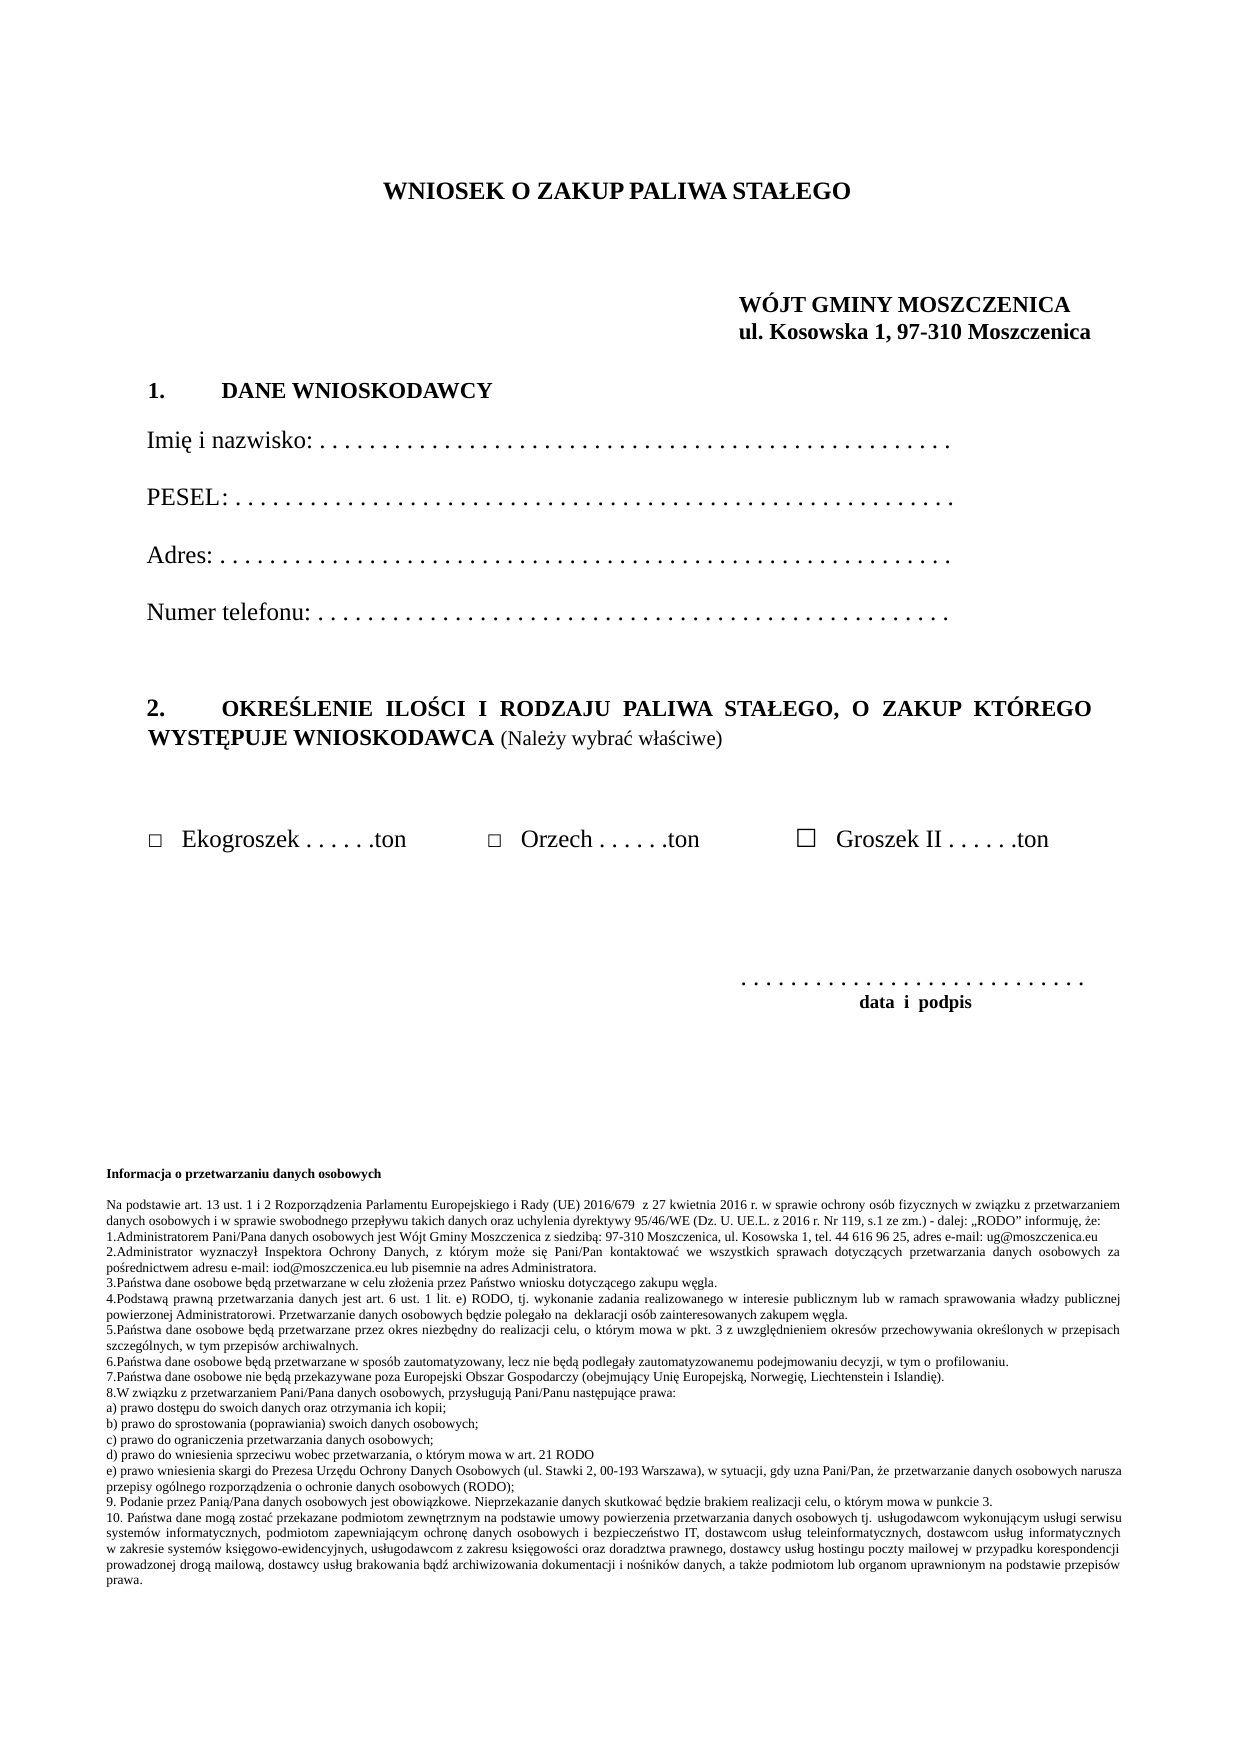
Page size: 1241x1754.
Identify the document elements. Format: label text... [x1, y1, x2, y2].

text data i podpis [738, 991, 1093, 1012]
list 1.Administratorem Pani/Pana danych osobowych jest Wójt Gminy Moszczenica z siedzibą: 97-310 Moszczenica, ul. Kosowska 1, tel. 44 616 96 25, adres e-mail: ug@moszczenica.eu [106, 1228, 1122, 1244]
list 4.Podstawą prawną przetwarzania danych jest art. 6 ust. 1 lit. e) RODO, tj. wykonanie zadania realizowanego w interesie publicznym lub w ramach sprawowania władzy publicznej powierzonej Administratorowi. Przetwarzanie danych osobowych będzie polegało na deklaracji osób zainteresowanych zakupem węgla. [106, 1291, 1122, 1322]
list 5.Państwa dane osobowe będą przetwarzane przez okres niezbędny do realizacji celu, o którym mowa w pkt. 3 z uwzględnieniem okresów przechowywania określonych w przepisach szczególnych, w tym przepisów archiwalnych. [106, 1322, 1122, 1353]
list d) prawo do wniesienia sprzeciwu wobec przetwarzania, o którym mowa w art. 21 RODO [106, 1447, 1122, 1463]
list Informacja o przetwarzaniu danych osobowych [106, 1166, 1122, 1181]
list DANE WNIOSKODAWCY [148, 378, 1093, 404]
list 3.Państwa dane osobowe będą przetwarzane w celu złożenia przez Państwo wniosku dotyczącego zakupu węgla. [106, 1275, 1122, 1291]
list OKREŚLENIE ILOŚCI I RODZAJU PALIWA STAŁEGO, O ZAKUP KTÓREGO WYSTĘPUJE WNIOSKODAWCA (Należy wybrać właściwe) [146, 693, 1093, 751]
list c) prawo do ograniczenia przetwarzania danych osobowych; [106, 1431, 1122, 1447]
text . . . . . . . . . . . . . . . . . . . . . . . . . . . . [738, 962, 1093, 991]
list 9. Podanie przez Panią/Pana danych osobowych jest obowiązkowe. Nieprzekazanie danych skutkować będzie brakiem realizacji celu, o którym mowa w punkcie 3. [106, 1494, 1122, 1509]
list e) prawo wniesienia skargi do Prezesa Urzędu Ochrony Danych Osobowych (ul. Stawki 2, 00-193 Warszawa), w sytuacji, gdy uzna Pani/Pan, że przetwarzanie danych osobowych narusza przepisy ogólnego rozporządzenia o ochronie danych osobowych (RODO); [106, 1463, 1122, 1494]
text Imię i nazwisko: . . . . . . . . . . . . . . . . . . . . . . . . . . . . . . . . . . . . . . . . . . . . . . . . . . . [146, 425, 1093, 453]
list Na podstawie art. 13 ust. 1 i 2 Rozporządzenia Parlamentu Europejskiego i Rady (UE) 2016/679 z 27 kwietnia 2016 r. w sprawie ochrony osób fizycznych w związku z przetwarzaniem danych osobowych i w sprawie swobodnego przepływu takich danych oraz uchylenia dyrektywy 95/46/WE (Dz. U. UE.L. z 2016 r. Nr 119, s.1 ze zm.) - dalej: „RODO” informuję, że: [106, 1197, 1122, 1228]
list 6.Państwa dane osobowe będą przetwarzane w sposób zautomatyzowany, lecz nie będą podlegały zautomatyzowanemu podejmowaniu decyzji, w tym o profilowaniu. [106, 1353, 1122, 1369]
list 8.W związku z przetwarzaniem Pani/Pana danych osobowych, przysługują Pani/Panu następujące prawa: [106, 1384, 1122, 1400]
list ☐ Ekogroszek . . . . . .ton ☐ Orzech . . . . . .ton ☐ Groszek II . . . . . .ton [148, 821, 1093, 855]
list a) prawo dostępu do swoich danych oraz otrzymania ich kopii; [106, 1400, 1122, 1416]
list 10. Państwa dane mogą zostać przekazane podmiotom zewnętrznym na podstawie umowy powierzenia przetwarzania danych osobowych tj. usługodawcom wykonującym usługi serwisu systemów informatycznych, podmiotom zapewniającym ochronę danych osobowych i bezpieczeństwo IT, dostawcom usług teleinformatycznych, dostawcom usług informatycznych w zakresie systemów księgowo-ewidencyjnych, usługodawcom z zakresu księgowości oraz doradztwa prawnego, dostawcy usług hostingu poczty mailowej w przypadku korespondencji prowadzonej drogą mailową, dostawcy usług brakowania bądź archiwizowania dokumentacji i nośników danych, a także podmiotom lub organom uprawnionym na podstawie przepisów prawa. [106, 1509, 1122, 1588]
text WÓJT GMINY MOSZCZENICA ul. Kosowska 1, 97-310 Moszczenica [738, 291, 1093, 344]
text WNIOSEK O ZAKUP PALIWA STAŁEGO [148, 176, 1093, 234]
list b) prawo do sprostowania (poprawiania) swoich danych osobowych; [106, 1416, 1122, 1431]
list 2.Administrator wyznaczył Inspektora Ochrony Danych, z którym może się Pani/Pan kontaktować we wszystkich sprawach dotyczących przetwarzania danych osobowych za pośrednictwem adresu e-mail: iod@moszczenica.eu lub pisemnie na adres Administratora. [106, 1244, 1122, 1275]
text Adres: . . . . . . . . . . . . . . . . . . . . . . . . . . . . . . . . . . . . . . . . . . . . . . . . . . . . . . . . . . . [146, 540, 1093, 568]
text PESEL : . . . . . . . . . . . . . . . . . . . . . . . . . . . . . . . . . . . . . . . . . . . . . . . . . . . . . . . . . . [146, 482, 1093, 511]
text Numer telefonu: . . . . . . . . . . . . . . . . . . . . . . . . . . . . . . . . . . . . . . . . . . . . . . . . . . . [146, 597, 1093, 626]
list 7.Państwa dane osobowe nie będą przekazywane poza Europejski Obszar Gospodarczy (obejmujący Unię Europejską, Norwegię, Liechtenstein i Islandię). [106, 1369, 1122, 1384]
